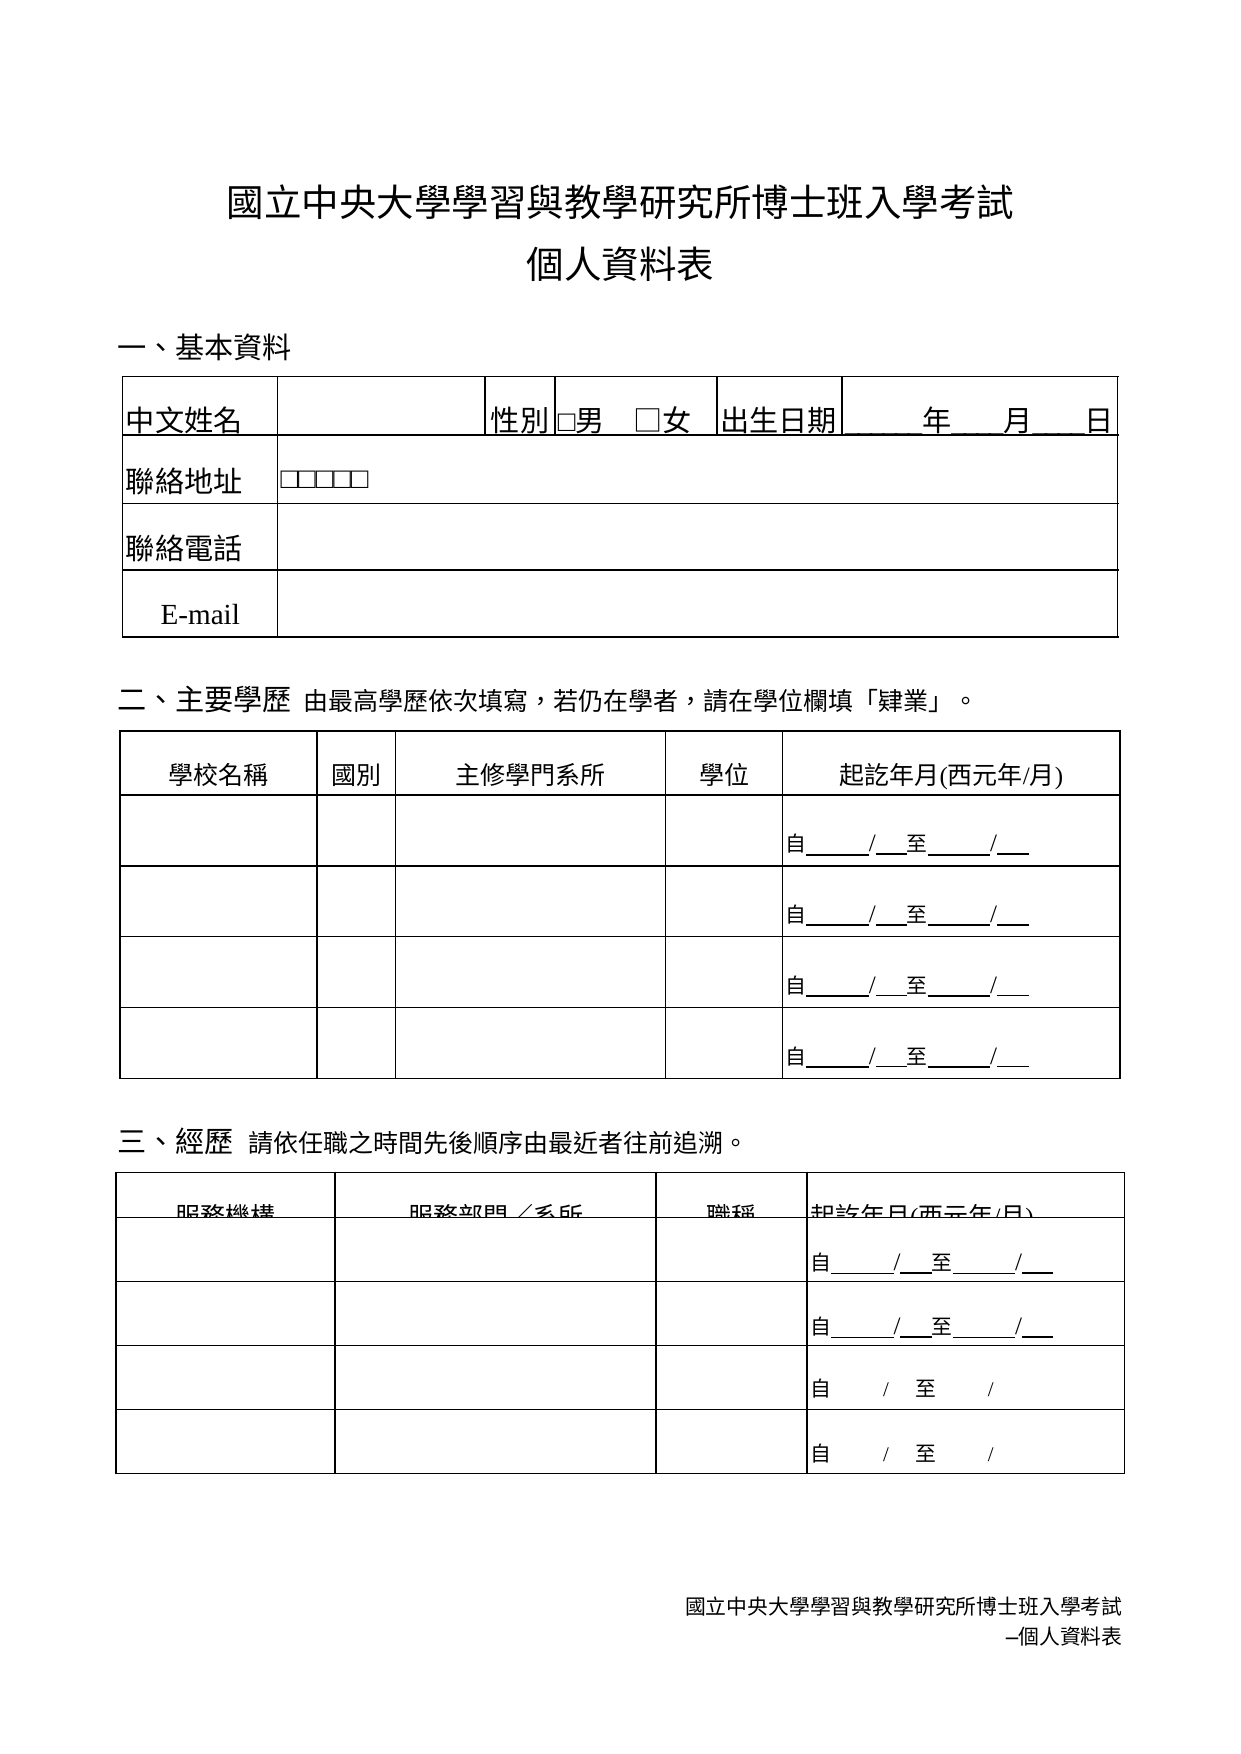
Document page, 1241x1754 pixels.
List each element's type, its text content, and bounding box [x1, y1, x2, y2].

table_header 主修學門系所 [396, 732, 665, 794]
table_cell [657, 1218, 806, 1281]
table_header 起訖年月(西元年/月) [808, 1173, 1124, 1216]
table_cell [396, 937, 665, 1007]
table_cell □□□□□ [278, 436, 1117, 503]
table_header 中文姓名 [123, 377, 277, 434]
table_cell [336, 1218, 655, 1281]
table_cell E-mail [123, 571, 277, 636]
table_cell [657, 1282, 806, 1344]
table_cell [336, 1282, 655, 1344]
table_cell [318, 1008, 395, 1077]
table_cell [117, 1346, 334, 1409]
table_header [278, 377, 484, 434]
table_cell [666, 796, 782, 865]
table_header ______年____月____日 [843, 377, 1117, 434]
table_header 服務部門／系所 [336, 1173, 655, 1216]
table_cell [657, 1410, 806, 1473]
text 二、主要學歷 由最高學歷依次填寫，若仍在學者，請在學位欄填「肄業」。 [117, 656, 1122, 719]
table_cell 自 / 至 / [783, 796, 1119, 865]
table_cell [121, 796, 316, 865]
table_cell [396, 796, 665, 865]
text 一、基本資料 [117, 302, 1122, 364]
table_cell [318, 867, 395, 936]
table_cell [121, 937, 316, 1007]
table_header 國別 [318, 732, 395, 794]
table_cell 自 / 至 / [808, 1282, 1124, 1344]
table_header 性別 [486, 377, 554, 434]
table_cell [666, 867, 782, 936]
table_cell [336, 1346, 655, 1409]
text 三、經歷 請依任職之時間先後順序由最近者往前追溯。 [117, 1098, 1122, 1160]
table_cell 自 / 至 / [783, 867, 1119, 936]
table_header 起訖年月(西元年/月) [783, 732, 1119, 794]
table_cell [121, 1008, 316, 1077]
table_cell [318, 937, 395, 1007]
table_cell 自 / 至 / [808, 1346, 1124, 1409]
table_cell [396, 867, 665, 936]
table_cell 自 / 至 / [808, 1218, 1124, 1281]
table_cell [278, 504, 1117, 569]
table_header □男 □女 [556, 377, 716, 434]
table_header 職稱 [657, 1173, 806, 1216]
table_cell [318, 796, 395, 865]
table_cell [117, 1282, 334, 1344]
table_cell [657, 1346, 806, 1409]
table_cell 聯絡電話 [123, 504, 277, 569]
table_header 服務機構 [117, 1173, 334, 1216]
table_cell [666, 937, 782, 1007]
table_header 學校名稱 [121, 732, 316, 794]
table_cell 自 / 至 / [783, 1008, 1119, 1077]
table_header 出生日期 [718, 377, 841, 434]
table_cell [278, 571, 1117, 636]
table_cell [117, 1218, 334, 1281]
table_cell [396, 1008, 665, 1077]
table_cell 自 / 至 / [808, 1410, 1124, 1473]
table_cell [666, 1008, 782, 1077]
table_cell [336, 1410, 655, 1473]
text 個人資料表 [118, 221, 1122, 283]
table_cell 自 / 至 / [783, 937, 1119, 1007]
table_cell 聯絡地址 [123, 436, 277, 503]
table_header 學位 [666, 732, 782, 794]
text 國立中央大學學習與教學研究所博士班入學考試 [118, 158, 1122, 221]
table_cell [117, 1410, 334, 1473]
table_cell [121, 867, 316, 936]
